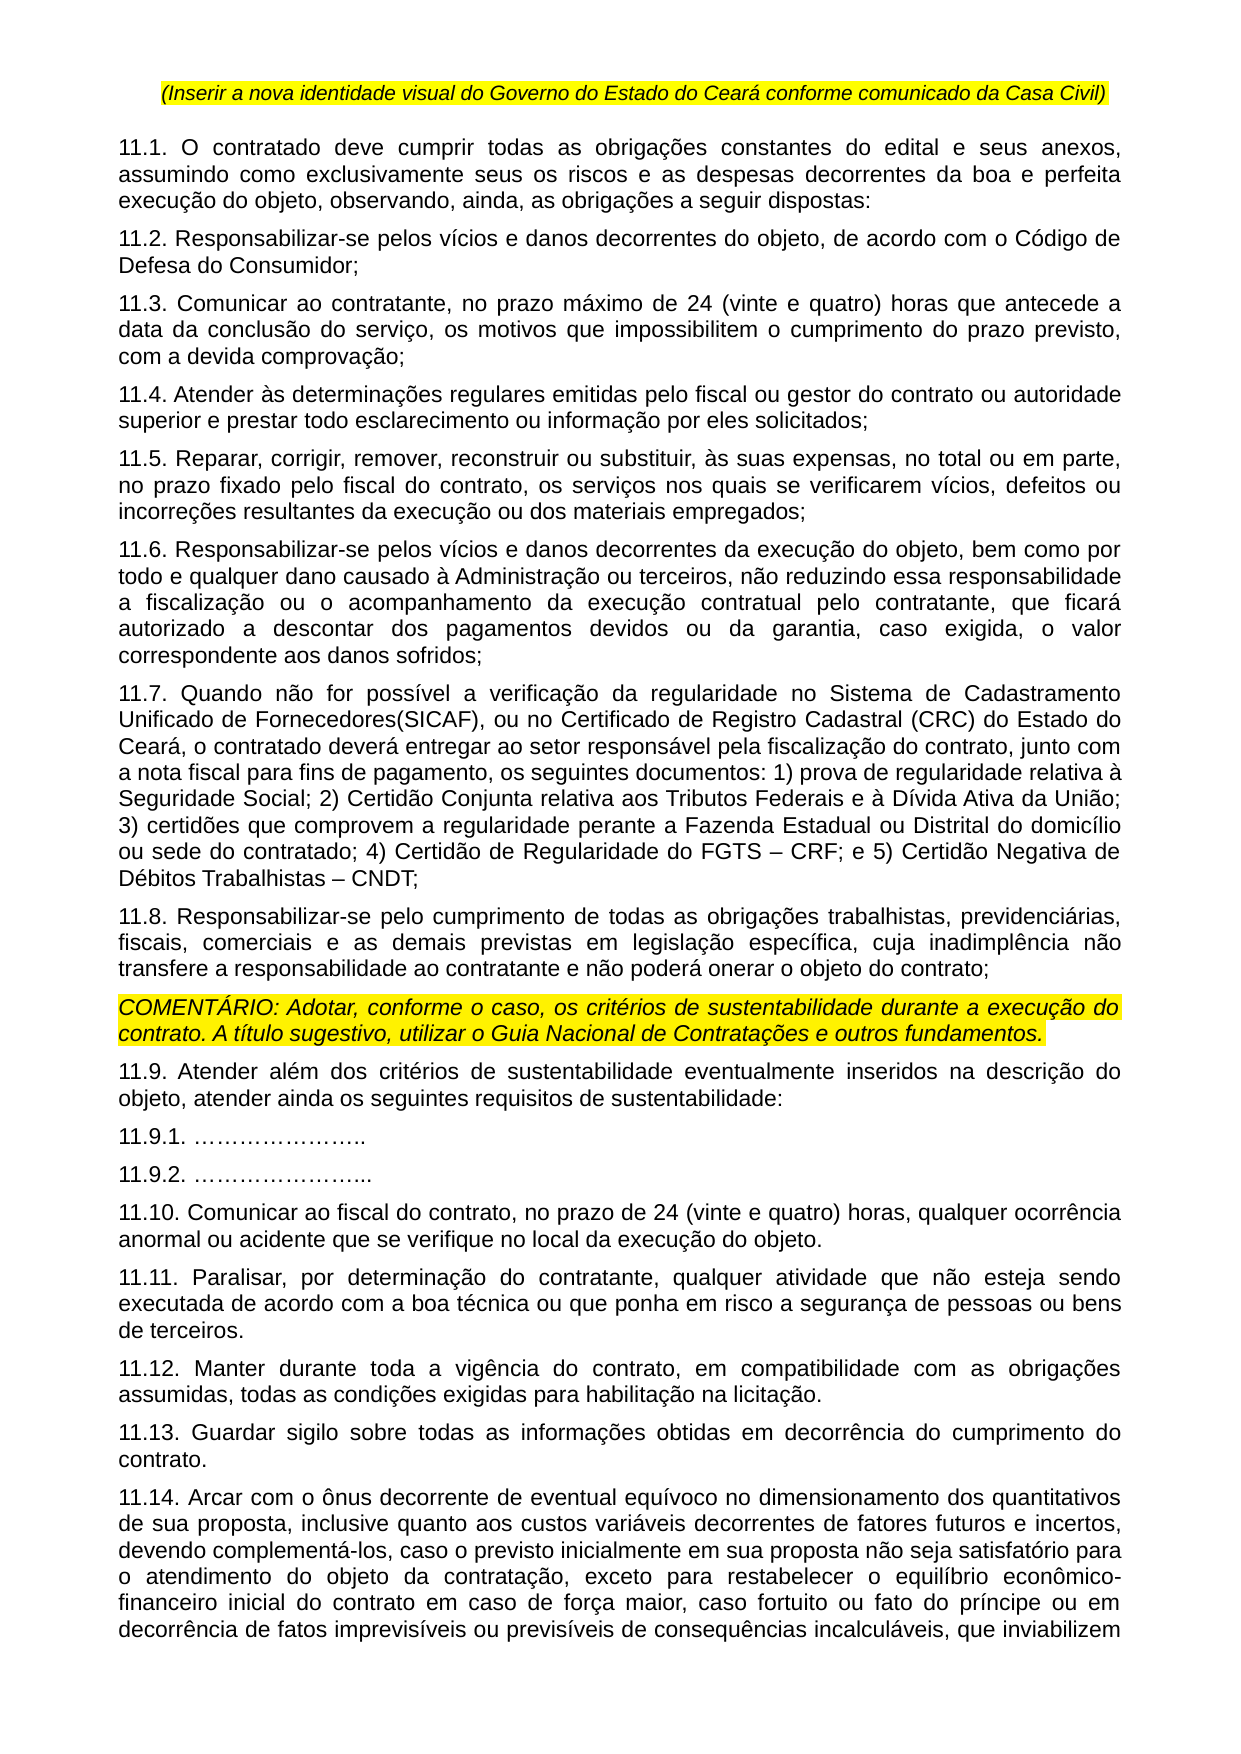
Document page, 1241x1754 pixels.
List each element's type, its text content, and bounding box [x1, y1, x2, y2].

text 11.9. Atender além dos critérios de sustentabilidade eventualmente inseridos na descrição do objeto, atender ainda os seguintes requisitos de sustentabilidade: [118, 1058, 1122, 1111]
text 11.9.1. ………………….. [118, 1123, 1122, 1149]
text 11.12. Manter durante toda a vigência do contrato, em compatibilidade com as obrigações assumidas, todas as condições exigidas para habilitação na licitação. [118, 1355, 1122, 1407]
text 11.11. Paralisar, por determinação do contratante, qualquer atividade que não esteja sendo executada de acordo com a boa técnica ou que ponha em risco a segurança de pessoas ou bens de terceiros. [118, 1264, 1122, 1343]
text 11.8. Responsabilizar-se pelo cumprimento de todas as obrigações trabalhistas, previdenciárias, fiscais, comerciais e as demais previstas em legislação específica, cuja inadimplência não transfere a responsabilidade ao contratante e não poderá onerar o objeto do contrato; [118, 903, 1122, 982]
text 11.2. Responsabilizar-se pelos vícios e danos decorrentes do objeto, de acordo com o Código de Defesa do Consumidor; [118, 225, 1122, 278]
text 11.13. Guardar sigilo sobre todas as informações obtidas em decorrência do cumprimento do contrato. [118, 1419, 1122, 1472]
text 11.6. Responsabilizar-se pelos vícios e danos decorrentes da execução do objeto, bem como por todo e qualquer dano causado à Administração ou terceiros, não reduzindo essa responsabilidade a fiscalização ou o acompanhamento da execução contratual pelo contratante, que ficará autorizado a descontar dos pagamentos devidos ou da garantia, caso exigida, o valor correspondente aos danos sofridos; [118, 536, 1122, 668]
text 11.7. Quando não for possível a verificação da regularidade no Sistema de Cadastramento Unificado de Fornecedores(SICAF), ou no Certificado de Registro Cadastral (CRC) do Estado do Ceará, o contratado deverá entregar ao setor responsável pela fiscalização do contrato, junto com a nota fiscal para fins de pagamento, os seguintes documentos: 1) prova de regularidade relativa à Seguridade Social; 2) Certidão Conjunta relativa aos Tributos Federais e à Dívida Ativa da União; 3) certidões que comprovem a regularidade perante a Fazenda Estadual ou Distrital do domicílio ou sede do contratado; 4) Certidão de Regularidade do FGTS – CRF; e 5) Certidão Negativa de Débitos Trabalhistas – CNDT; [118, 680, 1122, 891]
text 11.3. Comunicar ao contratante, no prazo máximo de 24 (vinte e quatro) horas que antecede a data da conclusão do serviço, os motivos que impossibilitem o cumprimento do prazo previsto, com a devida comprovação; [118, 290, 1122, 369]
text 11.10. Comunicar ao fiscal do contrato, no prazo de 24 (vinte e quatro) horas, qualquer ocorrência anormal ou acidente que se verifique no local da execução do objeto. [118, 1199, 1122, 1252]
text 11.4. Atender às determinações regulares emitidas pelo fiscal ou gestor do contrato ou autoridade superior e prestar todo esclarecimento ou informação por eles solicitados; [118, 381, 1122, 433]
text 11.9.2. …………………... [118, 1161, 1122, 1187]
text COMENTÁRIO: Adotar, conforme o caso, os critérios de sustentabilidade durante a execução do contrato. A título sugestivo, utilizar o Guia Nacional de Contratações e outros fundamentos. [118, 994, 1122, 1046]
text 11.14. Arcar com o ônus decorrente de eventual equívoco no dimensionamento dos quantitativos de sua proposta, inclusive quanto aos custos variáveis decorrentes de fatores futuros e incertos, devendo complementá-los, caso o previsto inicialmente em sua proposta não seja satisfatório para o atendimento do objeto da contratação, exceto para restabelecer o equilíbrio econômico-financeiro inicial do contrato em caso de força maior, caso fortuito ou fato do príncipe ou em decorrência de fatos imprevisíveis ou previsíveis de consequências incalculáveis, que inviabilizem [118, 1484, 1122, 1642]
text 11.1. O contratado deve cumprir todas as obrigações constantes do edital e seus anexos, assumindo como exclusivamente seus os riscos e as despesas decorrentes da boa e perfeita execução do objeto, observando, ainda, as obrigações a seguir dispostas: [118, 134, 1122, 213]
text 11.5. Reparar, corrigir, remover, reconstruir ou substituir, às suas expensas, no total ou em parte, no prazo fixado pelo fiscal do contrato, os serviços nos quais se verificarem vícios, defeitos ou incorreções resultantes da execução ou dos materiais empregados; [118, 445, 1122, 524]
